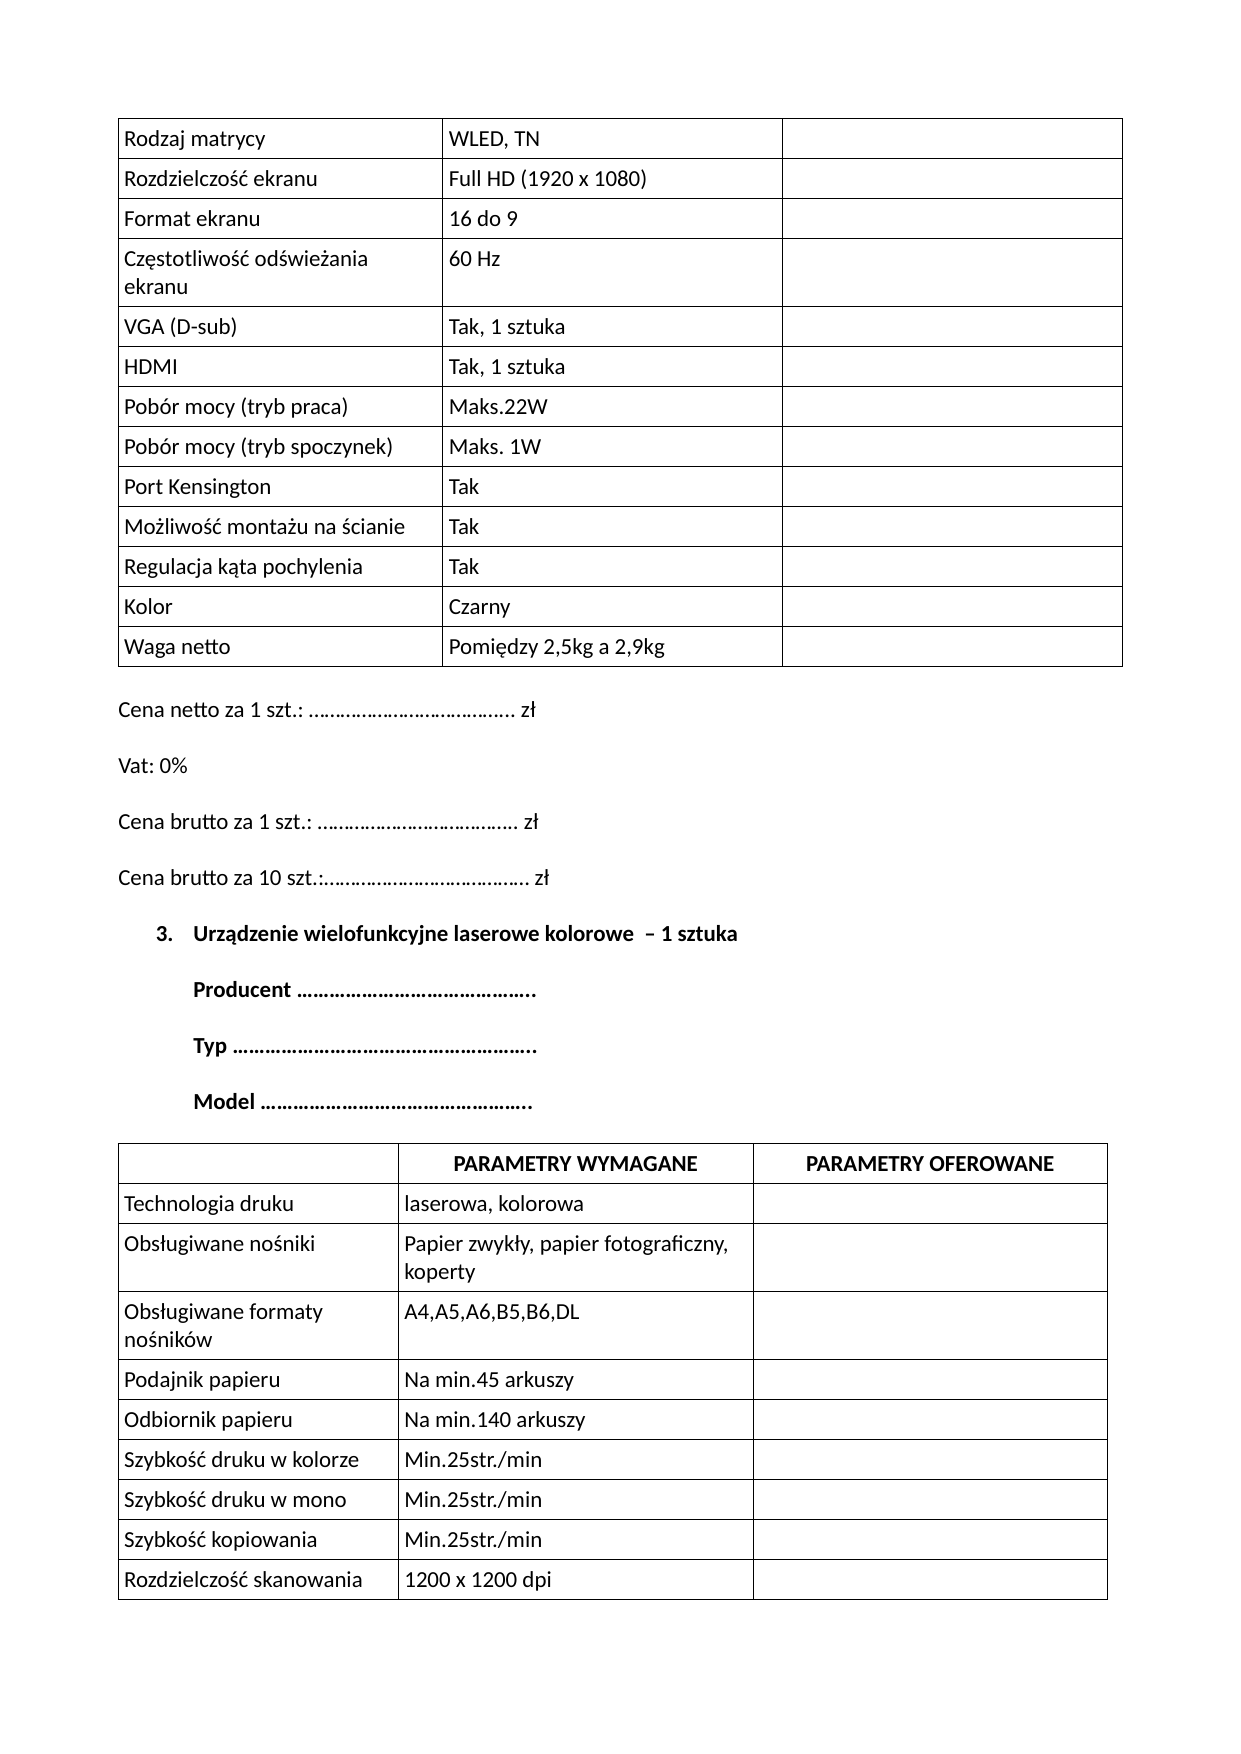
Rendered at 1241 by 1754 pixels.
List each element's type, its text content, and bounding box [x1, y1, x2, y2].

table_cell 1200 x 1200 dpi [399, 1560, 753, 1599]
table_cell Pobór mocy (tryb praca) [119, 387, 442, 426]
table_cell Tak [443, 467, 782, 506]
table_cell [754, 1224, 1107, 1291]
table_cell Min.25str./min [399, 1520, 753, 1559]
table_cell [754, 1440, 1107, 1479]
table_cell Pobór mocy (tryb spoczynek) [119, 427, 442, 466]
text Typ ……………………………………………….. [193, 1031, 1122, 1059]
table_cell Full HD (1920 x 1080) [443, 159, 782, 198]
text Model ………………………………………….. [193, 1087, 1122, 1115]
table_cell [783, 239, 1122, 306]
table_cell Rozdzielczość ekranu [119, 159, 442, 198]
table_cell [754, 1184, 1107, 1223]
table_cell Na min.45 arkuszy [399, 1360, 753, 1399]
table_cell Szybkość kopiowania [119, 1520, 398, 1559]
list Urządzenie wielofunkcyjne laserowe kolorowe – 1 sztuka [156, 919, 1122, 947]
table_cell [783, 159, 1122, 198]
table_cell Min.25str./min [399, 1480, 753, 1519]
table_cell laserowa, kolorowa [399, 1184, 753, 1223]
table_cell Czarny [443, 587, 782, 626]
table_cell VGA (D-sub) [119, 307, 442, 346]
table_cell Kolor [119, 587, 442, 626]
text Cena brutto za 1 szt.: ……………………………….. zł [118, 807, 1122, 835]
table_cell Tak [443, 547, 782, 586]
table_cell A4,A5,A6,B5,B6,DL [399, 1292, 753, 1359]
table_cell WLED, TN [443, 119, 782, 158]
table_cell [754, 1292, 1107, 1359]
table_cell Maks.22W [443, 387, 782, 426]
table_cell Podajnik papieru [119, 1360, 398, 1399]
table_cell [783, 467, 1122, 506]
table_cell [783, 587, 1122, 626]
table_cell Częstotliwość odświeżania ekranu [119, 239, 442, 306]
table_cell Tak, 1 sztuka [443, 347, 782, 386]
table_cell Możliwość montażu na ścianie [119, 507, 442, 546]
table_cell [754, 1400, 1107, 1439]
table_cell [783, 199, 1122, 238]
text Cena brutto za 10 szt.:………………………………… zł [118, 863, 1122, 891]
table_cell Na min.140 arkuszy [399, 1400, 753, 1439]
table_cell [783, 507, 1122, 546]
table_cell Technologia druku [119, 1184, 398, 1223]
table_cell Obsługiwane formaty nośników [119, 1292, 398, 1359]
table_cell Szybkość druku w kolorze [119, 1440, 398, 1479]
table_cell 60 Hz [443, 239, 782, 306]
table_cell [783, 307, 1122, 346]
table_cell 16 do 9 [443, 199, 782, 238]
table_cell Format ekranu [119, 199, 442, 238]
table_cell Tak, 1 sztuka [443, 307, 782, 346]
table_cell Szybkość druku w mono [119, 1480, 398, 1519]
table_cell Rozdzielczość skanowania [119, 1560, 398, 1599]
table_cell [783, 347, 1122, 386]
table_cell Min.25str./min [399, 1440, 753, 1479]
table_header PARAMETRY OFEROWANE [754, 1144, 1107, 1183]
text Producent …………………………………….. [193, 975, 1122, 1003]
text Vat: 0% [118, 751, 1122, 779]
table_cell Odbiornik papieru [119, 1400, 398, 1439]
table_cell [783, 387, 1122, 426]
table_cell [754, 1480, 1107, 1519]
table_cell [754, 1360, 1107, 1399]
table_cell [754, 1520, 1107, 1559]
table_cell Rodzaj matrycy [119, 119, 442, 158]
table_header [119, 1144, 398, 1183]
table_header PARAMETRY WYMAGANE [399, 1144, 753, 1183]
text Cena netto za 1 szt.: ………………………………... zł [118, 695, 1122, 723]
table_cell Regulacja kąta pochylenia [119, 547, 442, 586]
table_cell [754, 1560, 1107, 1599]
table_cell [783, 547, 1122, 586]
table_cell Tak [443, 507, 782, 546]
table_cell Pomiędzy 2,5kg a 2,9kg [443, 627, 782, 666]
table_cell Waga netto [119, 627, 442, 666]
table_cell Port Kensington [119, 467, 442, 506]
table_cell [783, 427, 1122, 466]
table_cell Obsługiwane nośniki [119, 1224, 398, 1291]
table_cell Papier zwykły, papier fotograficzny, koperty [399, 1224, 753, 1291]
table_cell Maks. 1W [443, 427, 782, 466]
table_cell [783, 627, 1122, 666]
table_cell [783, 119, 1122, 158]
table_cell HDMI [119, 347, 442, 386]
